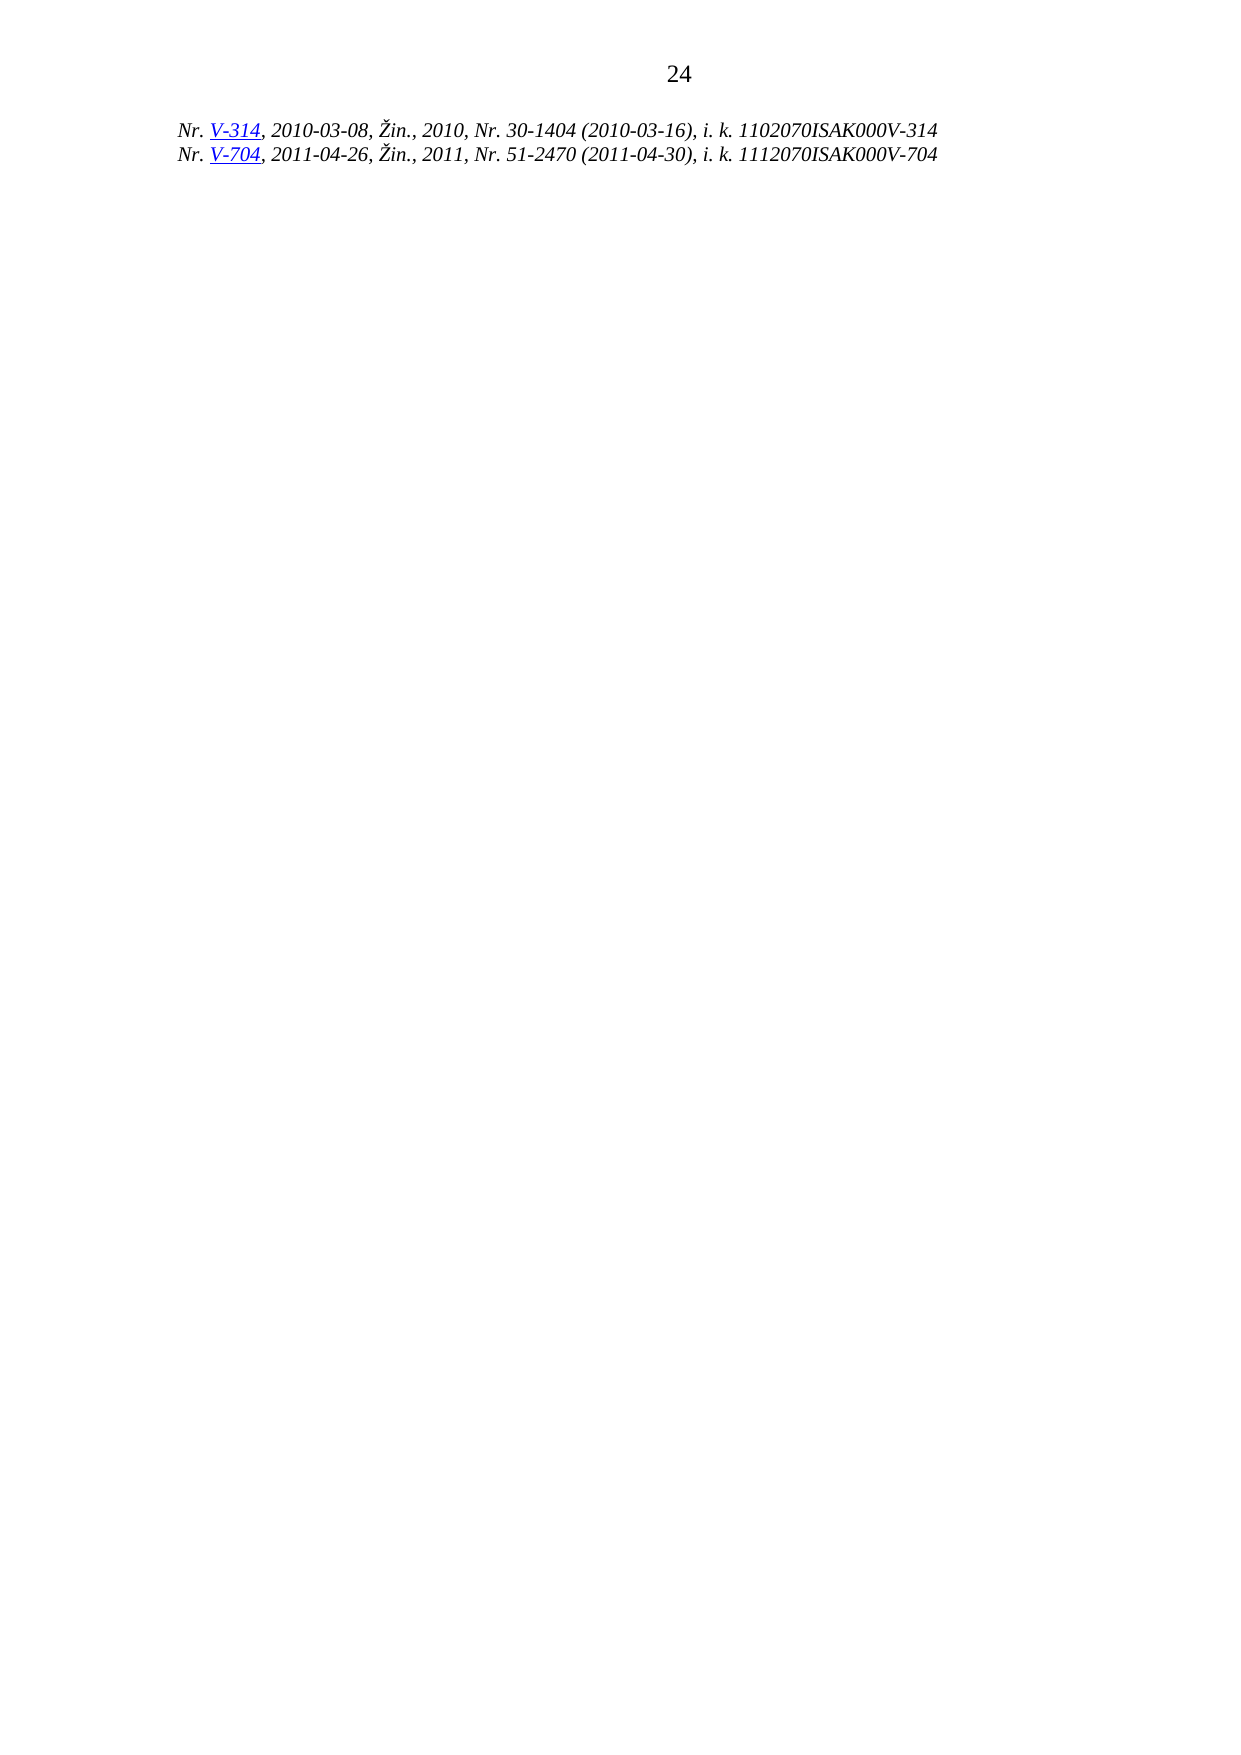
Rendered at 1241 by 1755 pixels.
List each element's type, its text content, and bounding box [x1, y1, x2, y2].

text Nr. V-314, 2010-03-08, Žin., 2010, Nr. 30-1404 (2010-03-16), i. k. 1102070ISAK000V-314 [177, 118, 1181, 142]
text Nr. V-704, 2011-04-26, Žin., 2011, Nr. 51-2470 (2011-04-30), i. k. 1112070ISAK000V-704 [177, 142, 1181, 166]
